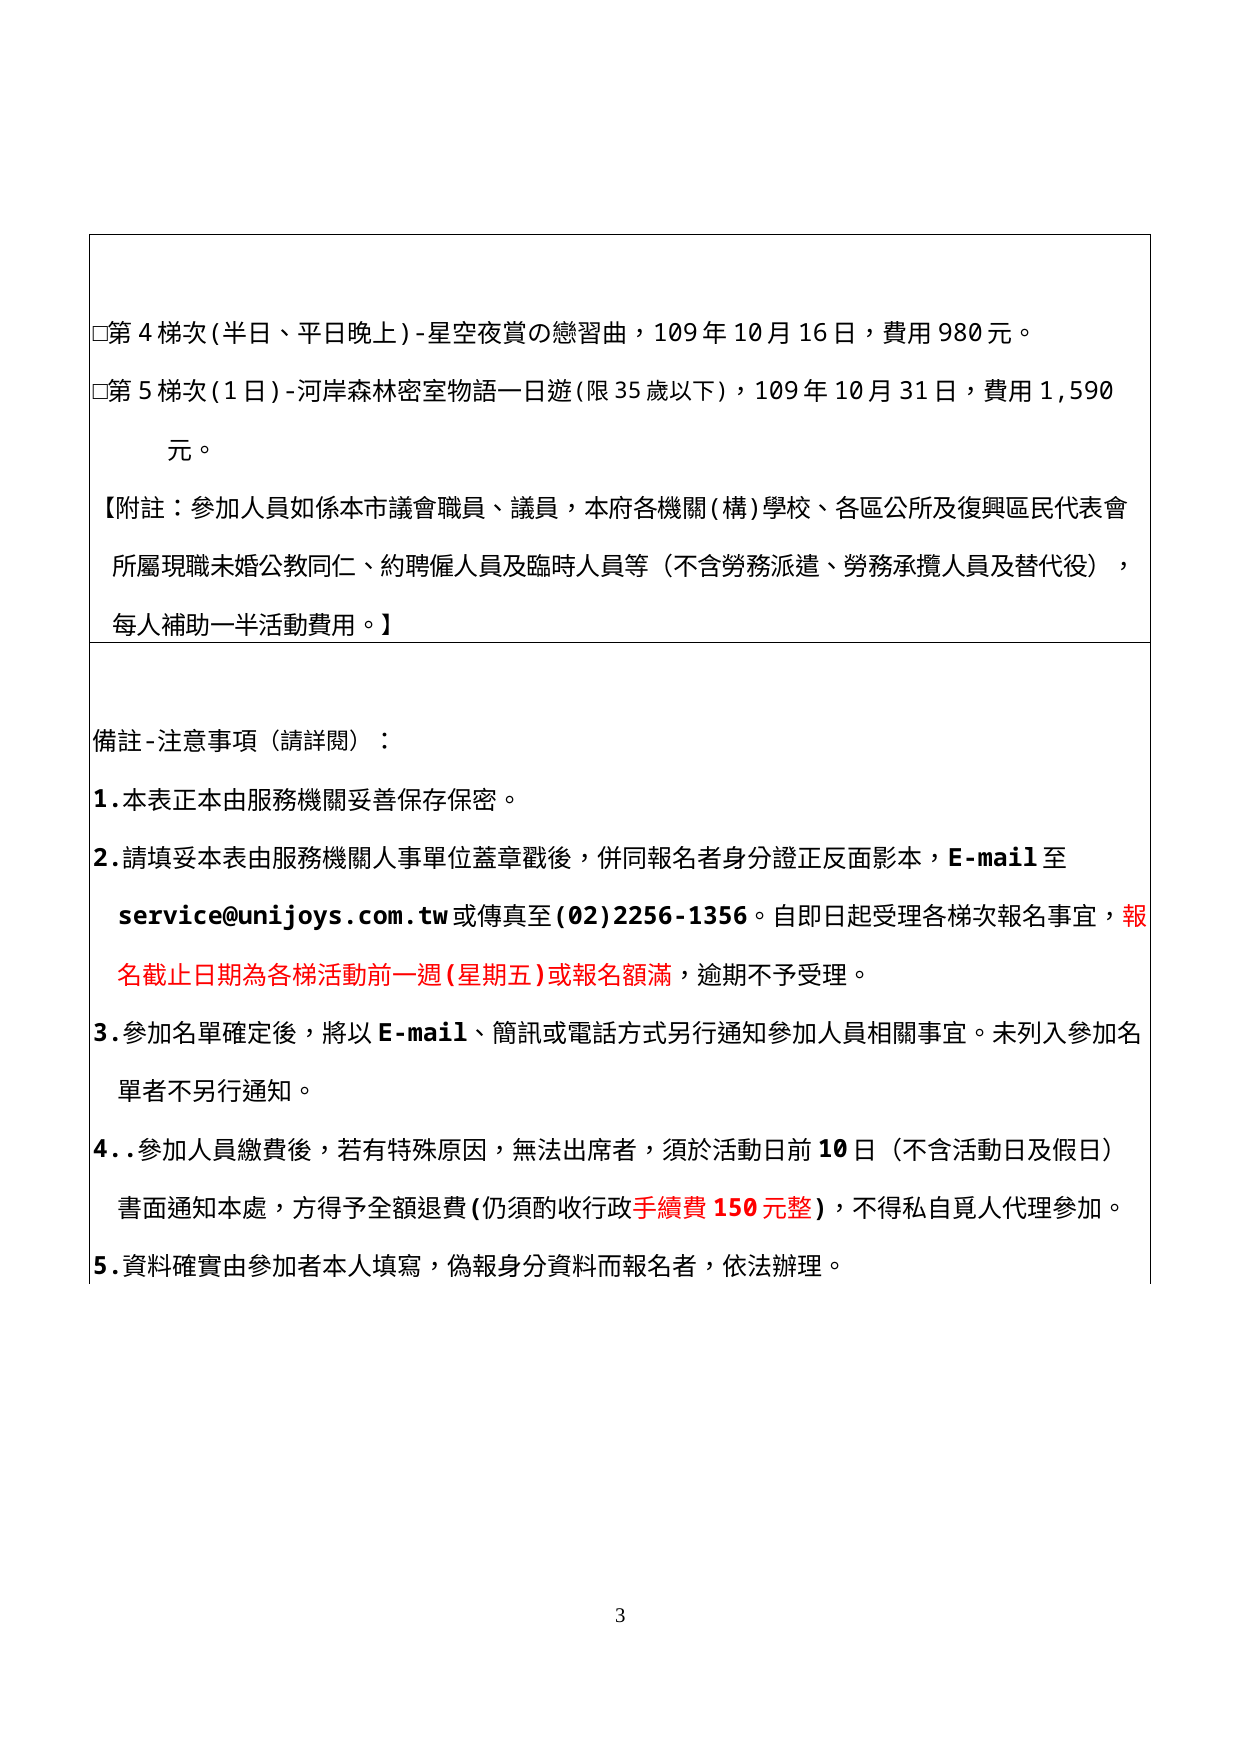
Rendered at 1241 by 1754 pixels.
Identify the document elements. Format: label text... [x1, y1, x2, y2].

table_cell 備註-注意事項（請詳閱）： 1.本表正本由服務機關妥善保存保密。 2.請填妥本表由服務機關人事單位蓋章戳後，併同報名者身分證正反面影本，E-mail至service@unijoys.com.tw或傳真至(02)2256-1356。自即日起受理各梯次報名事宜，報名截止日期為各梯活動前一週(星期五)或報名額滿，逾期不予受理。 3.參加名單確定後，將以E-mail、簡訊或電話方式另行通知參加人員相關事宜。未列入參加名單者不另行通知。 4..參加人員繳費後，若有特殊原因，無法出席者，須於活動日前10日（不含活動日及假日）書面通知本處，方得予全額退費(仍須酌收行政手續費150元整)，不得私自覓人代理參加。 5.資料確實由參加者本人填寫，偽報身分資料而報名者，依法辦理。 [90, 643, 1150, 1284]
table_cell □第4梯次(半日、平日晚上)-星空夜賞の戀習曲，109年10月16日，費用980元。 □第5梯次(1日)-河岸森林密室物語一日遊(限35歲以下)，109年10月31日，費用1,590元。 【附註：參加人員如係本市議會職員、議員，本府各機關(構)學校、各區公所及復興區民代表會所屬現職未婚公教同仁、約聘僱人員及臨時人員等（不含勞務派遣、勞務承攬人員及替代役），每人補助一半活動費用。】 [90, 235, 1150, 642]
